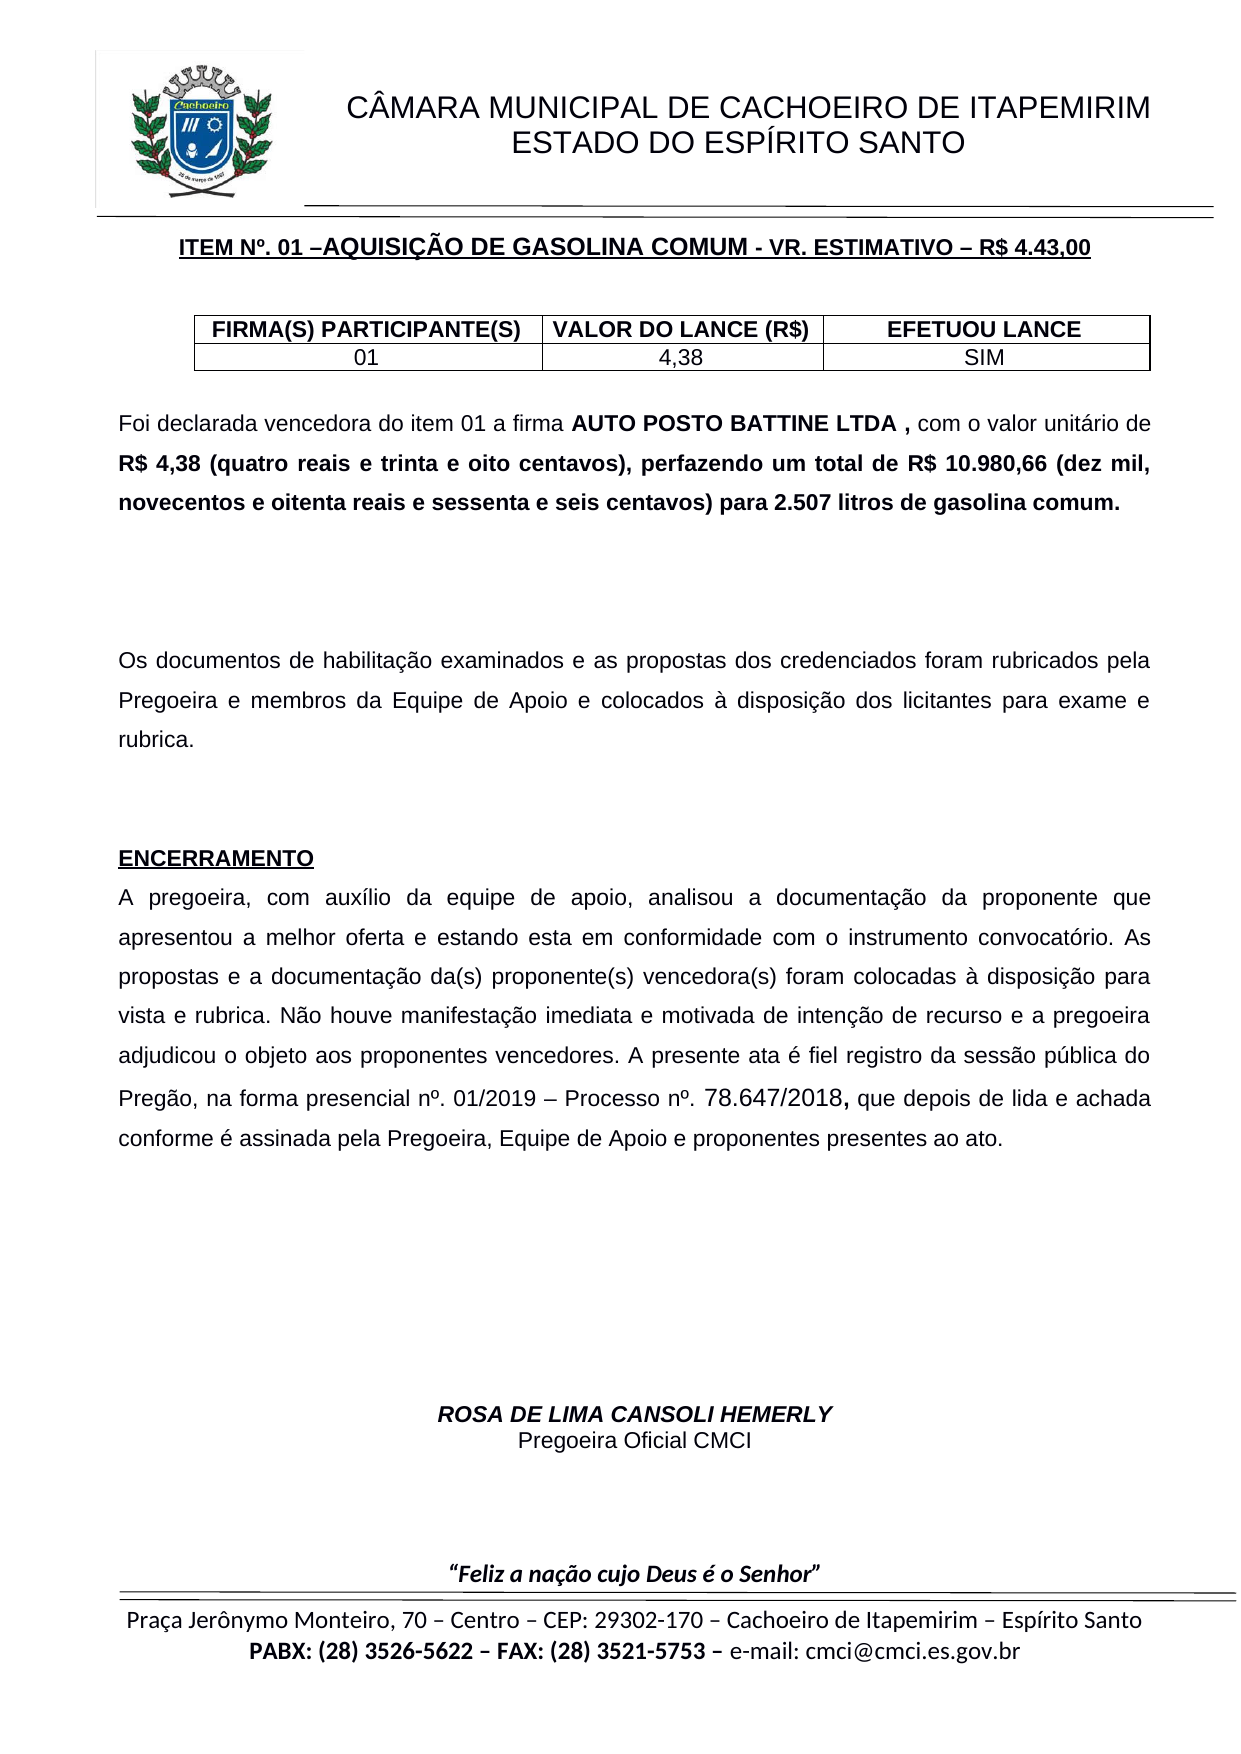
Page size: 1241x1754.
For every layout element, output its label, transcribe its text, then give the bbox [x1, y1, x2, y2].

text ENCERRAMENTO [118, 844, 1152, 871]
table_header FIRMA(S) PARTICIPANTE(S) [195, 316, 542, 342]
table_cell SIM [824, 344, 1149, 370]
table_header VALOR DO LANCE (R$) [543, 316, 823, 342]
table_cell 4,38 [543, 344, 823, 370]
table_header EFETUOU LANCE [824, 316, 1149, 342]
text ROSA DE LIMA CANSOLI HEMERLY [118, 1401, 1152, 1427]
text ITEM Nº. 01 –AQUISIÇÃO DE GASOLINA COMUM - VR. ESTIMATIVO – R$ 4.43,00 [118, 232, 1152, 261]
picture [95, 50, 308, 213]
table_cell 01 [195, 344, 542, 370]
text A pregoeira, com auxílio da equipe de apoio, analisou a documentação da proponente que apresentou a melhor oferta e estando esta em conformidade com o instrumento convocatório. As propostas e a documentação da(s) proponente(s) vencedora(s) foram colocadas à disposição para vista e rubrica. Não houve manifestação imediata e motivada de intenção de recurso e a pregoeira adjudicou o objeto aos proponentes vencedores. A presente ata é fiel registro da sessão pública do Pregão, na forma presencial nº. 01/2019 – Processo nº. 78.647/2018, que depois de lida e achada conforme é assinada pela Pregoeira, Equipe de Apoio e proponentes presentes ao ato. [118, 884, 1152, 1151]
text Os documentos de habilitação examinados e as propostas dos credenciados foram rubricados pela Pregoeira e membros da Equipe de Apoio e colocados à disposição dos licitantes para exame e rubrica. [118, 647, 1152, 752]
text Foi declarada vencedora do item 01 a firma AUTO POSTO BATTINE LTDA , com o valor unitário de R$ 4,38 (quatro reais e trinta e oito centavos), perfazendo um total de R$ 10.980,66 (dez mil, novecentos e oitenta reais e sessenta e seis centavos) para 2.507 litros de gasolina comum. [118, 410, 1152, 516]
text Pregoeira Oficial CMCI [118, 1427, 1152, 1454]
